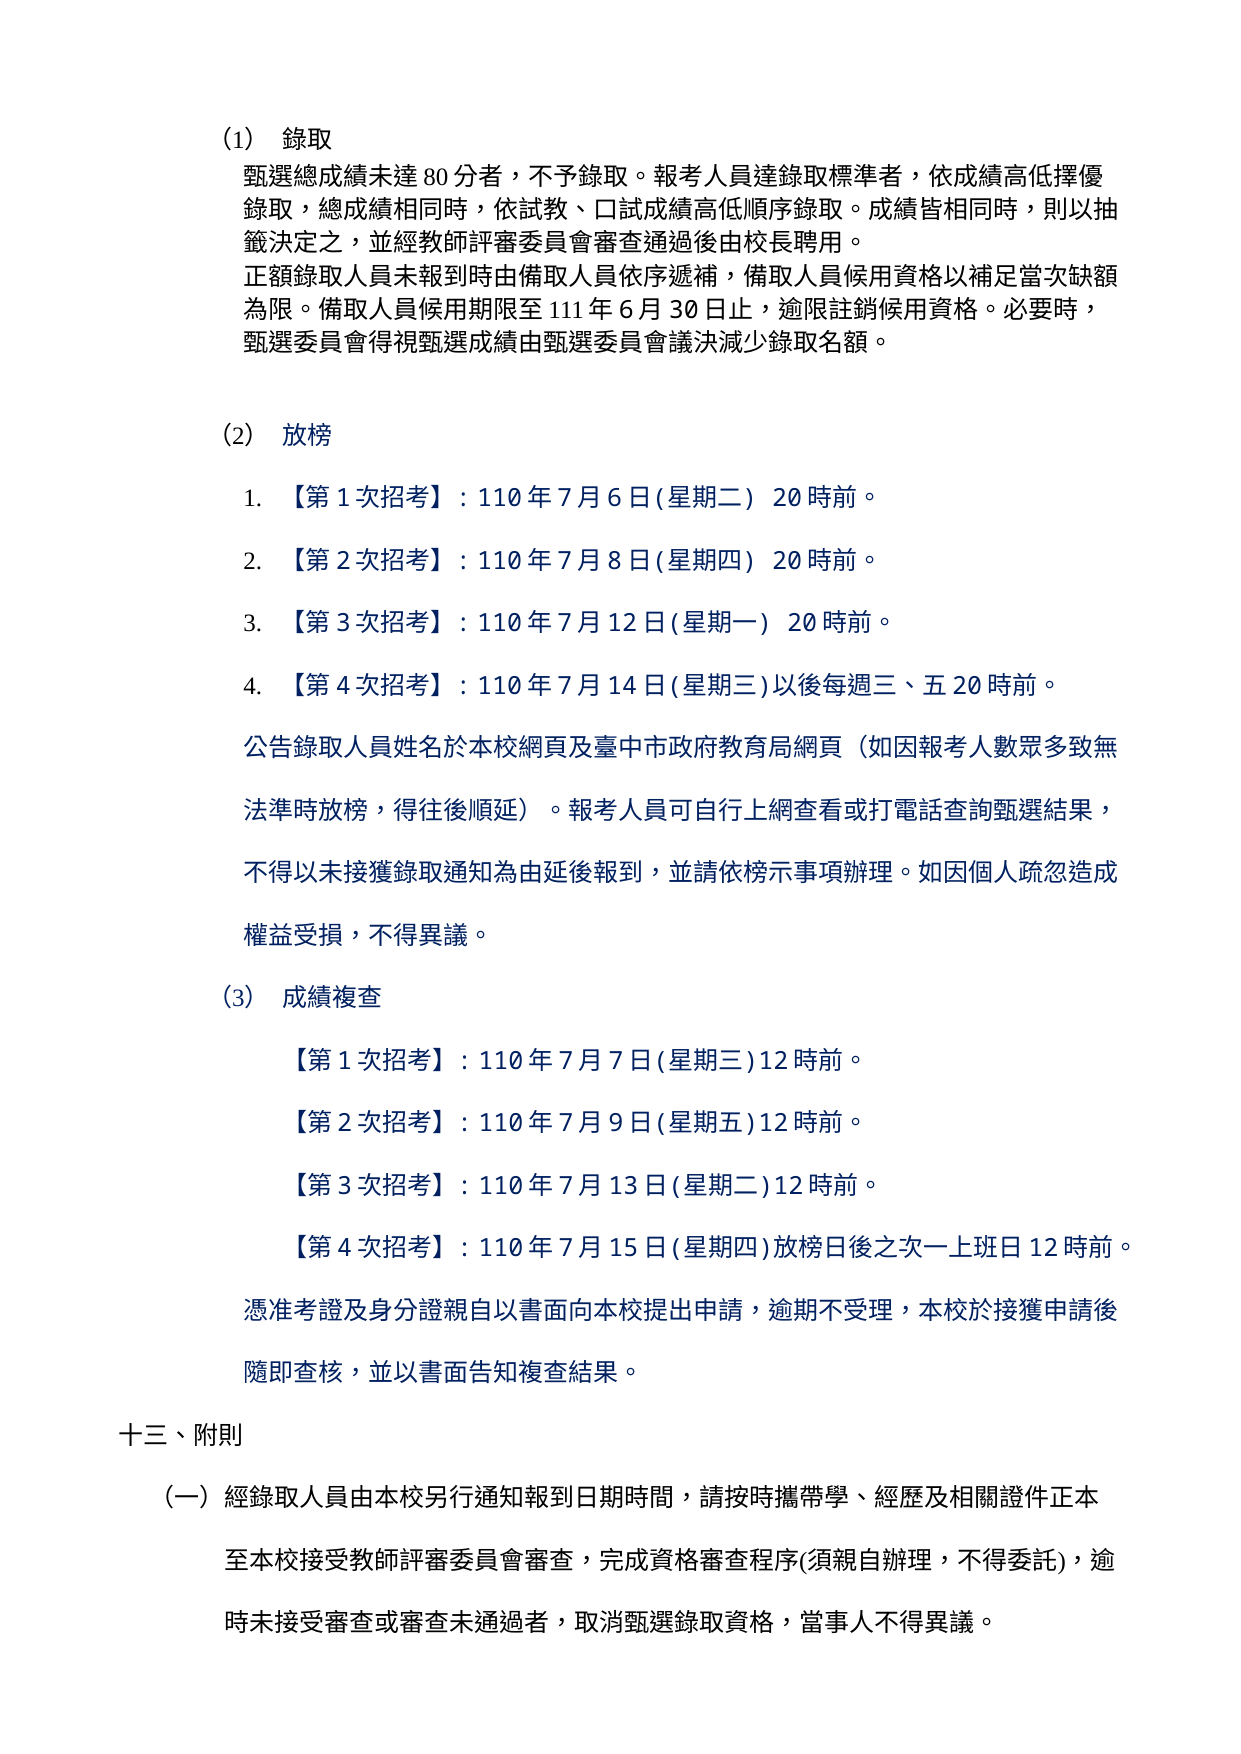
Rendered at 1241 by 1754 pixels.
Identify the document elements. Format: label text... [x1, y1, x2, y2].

text （一）經錄取人員由本校另行通知報到日期時間，請按時攜帶學、經歷及相關證件正本至本校接受教師評審委員會審查，完成資格審查程序(須親自辦理，不得委託)，逾時未接受審查或審查未通過者，取消甄選錄取資格，當事人不得異議。 [149, 1454, 1122, 1642]
text 憑准考證及身分證親自以書面向本校提出申請，逾期不受理，本校於接獲申請後隨即查核，並以書面告知複查結果。 [243, 1267, 1122, 1392]
text 【第3次招考】: 110年7月13日(星期二)12時前。 [282, 1142, 1122, 1204]
list 【第3次招考】: 110年7月12日(星期一) 20時前。 [243, 579, 1122, 642]
list 錄取 [207, 96, 1122, 158]
text 公告錄取人員姓名於本校網頁及臺中市政府教育局網頁（如因報考人數眾多致無法準時放榜，得往後順延）。報考人員可自行上網查看或打電話查詢甄選結果，不得以未接獲錄取通知為由延後報到，並請依榜示事項辦理。如因個人疏忽造成權益受損，不得異議。 [243, 704, 1122, 954]
list 【第4次招考】: 110年7月14日(星期三)以後每週三、五20時前。 [243, 642, 1122, 704]
text 正額錄取人員未報到時由備取人員依序遞補，備取人員候用資格以補足當次缺額為限。備取人員候用期限至111年6月30日止，逾限註銷候用資格。必要時，甄選委員會得視甄選成績由甄選委員會議決減少錄取名額。 [243, 258, 1122, 358]
text 甄選總成績未達80分者，不予錄取。報考人員達錄取標準者，依成績高低擇優錄取，總成績相同時，依試教、口試成績高低順序錄取。成績皆相同時，則以抽籤決定之，並經教師評審委員會審查通過後由校長聘用。 [243, 158, 1122, 258]
text 【第2次招考】: 110年7月9日(星期五)12時前。 [282, 1079, 1122, 1142]
text 【第4次招考】: 110年7月15日(星期四)放榜日後之次一上班日12時前。 [282, 1204, 1122, 1267]
list 放榜 [207, 392, 1122, 454]
list 【第2次招考】: 110年7月8日(星期四) 20時前。 [243, 517, 1122, 579]
text 【第1次招考】: 110年7月7日(星期三)12時前。 [282, 1017, 1122, 1079]
text 十三、附則 [118, 1392, 1122, 1454]
list 【第1次招考】: 110年7月6日(星期二) 20時前。 [243, 454, 1122, 517]
list 成績複查 [207, 954, 1122, 1017]
